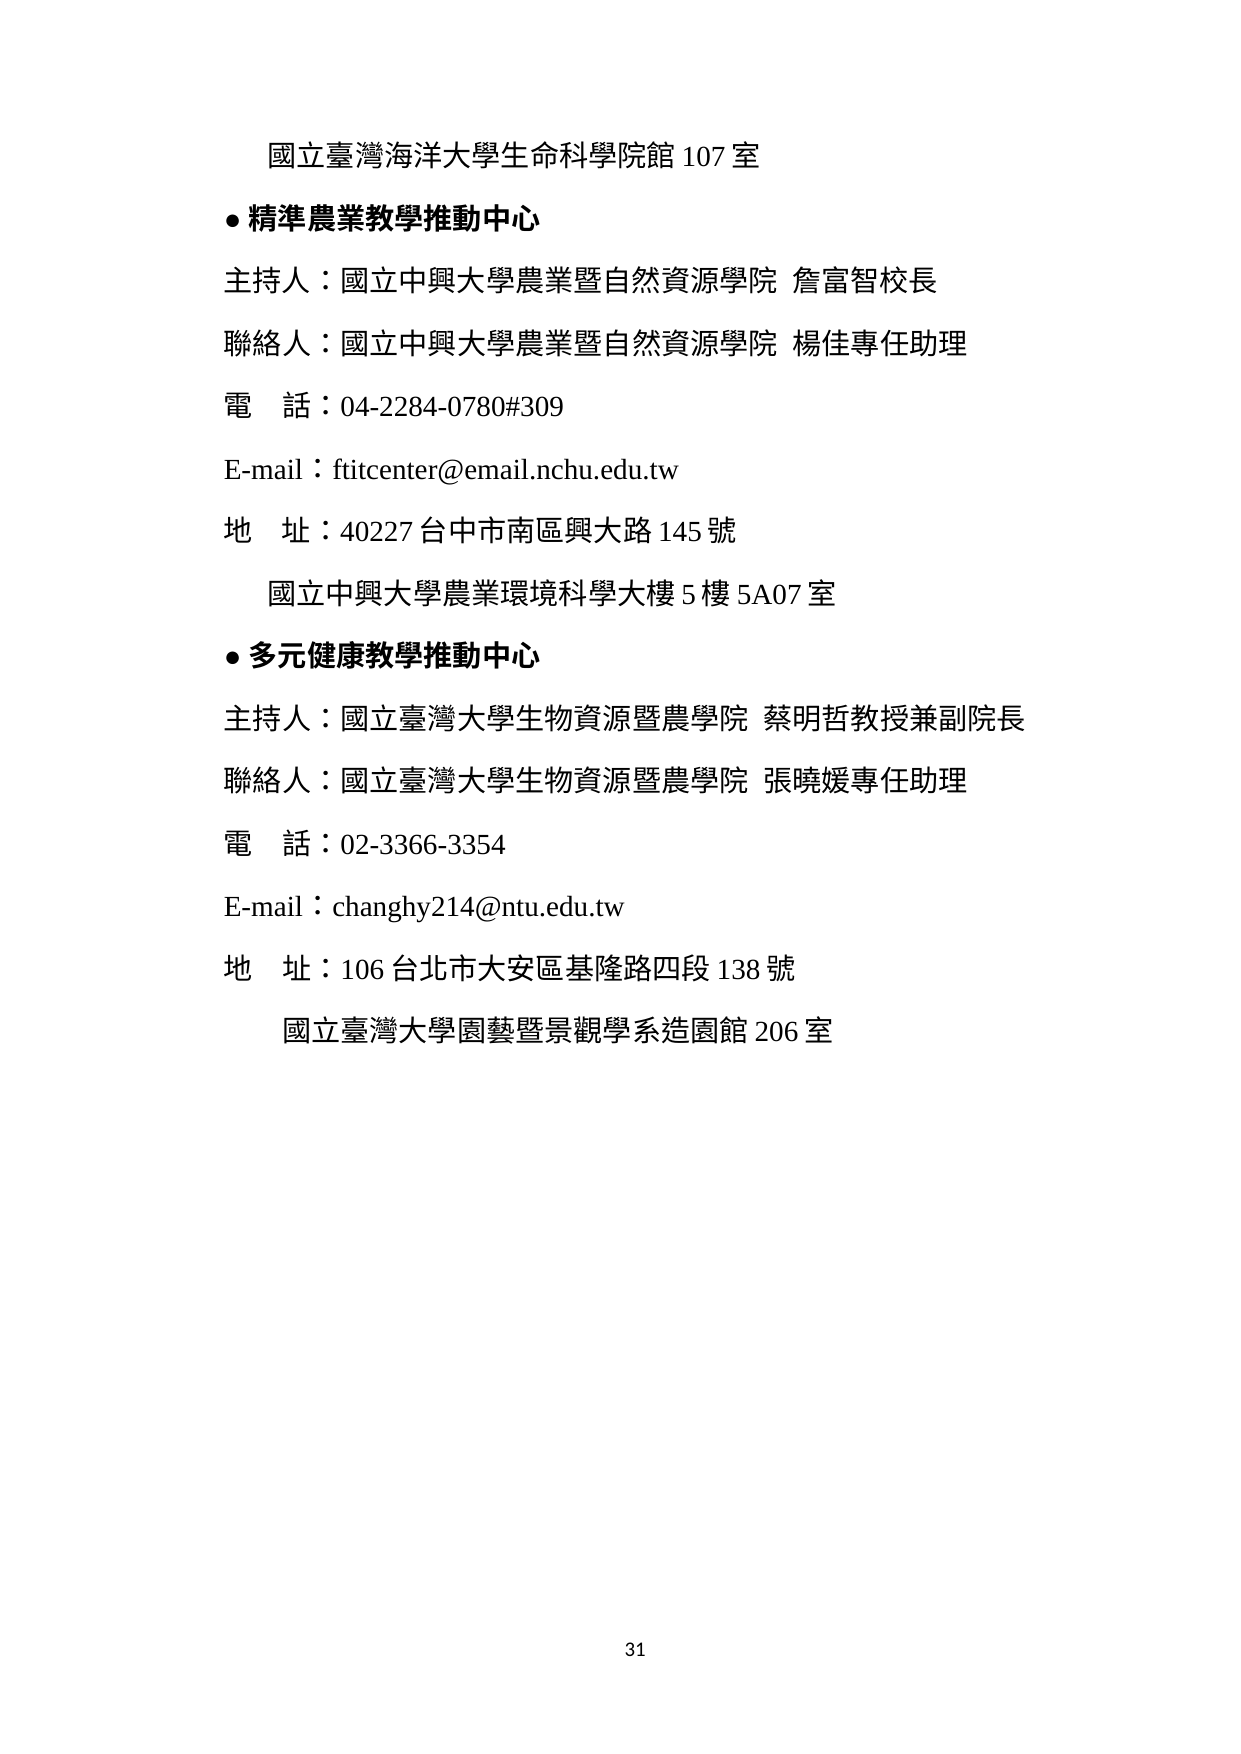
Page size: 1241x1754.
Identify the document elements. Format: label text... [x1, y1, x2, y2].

text ● 多元健康教學推動中心 [148, 612, 1122, 675]
text 地 址：106台北市大安區基隆路四段138號 [148, 925, 1122, 987]
text 主持人：國立臺灣大學生物資源暨農學院 蔡明哲教授兼副院長 [148, 675, 1122, 737]
text 地 址：40227台中市南區興大路145號 [221, 487, 1122, 550]
text E-mail：ftitcenter@email.nchu.edu.tw [148, 425, 1122, 487]
text 電 話：02-3366-3354 [148, 800, 1122, 862]
text 聯絡人：國立中興大學農業暨自然資源學院 楊佳專任助理 [148, 300, 1122, 362]
text 國立中興大學農業環境科學大樓5樓5A07室 [221, 550, 1122, 612]
text E-mail：changhy214@ntu.edu.tw [148, 862, 1122, 925]
text 主持人：國立中興大學農業暨自然資源學院 詹富智校長 [221, 237, 1122, 300]
text 國立臺灣大學園藝暨景觀學系造園館206室 [148, 987, 1122, 1050]
text ● 精準農業教學推動中心 [148, 175, 1122, 237]
text 聯絡人：國立臺灣大學生物資源暨農學院 張曉媛專任助理 [148, 737, 1122, 800]
text 國立臺灣海洋大學生命科學院館107室 [148, 112, 1122, 175]
text 電 話：04-2284-0780#309 [148, 362, 1122, 425]
